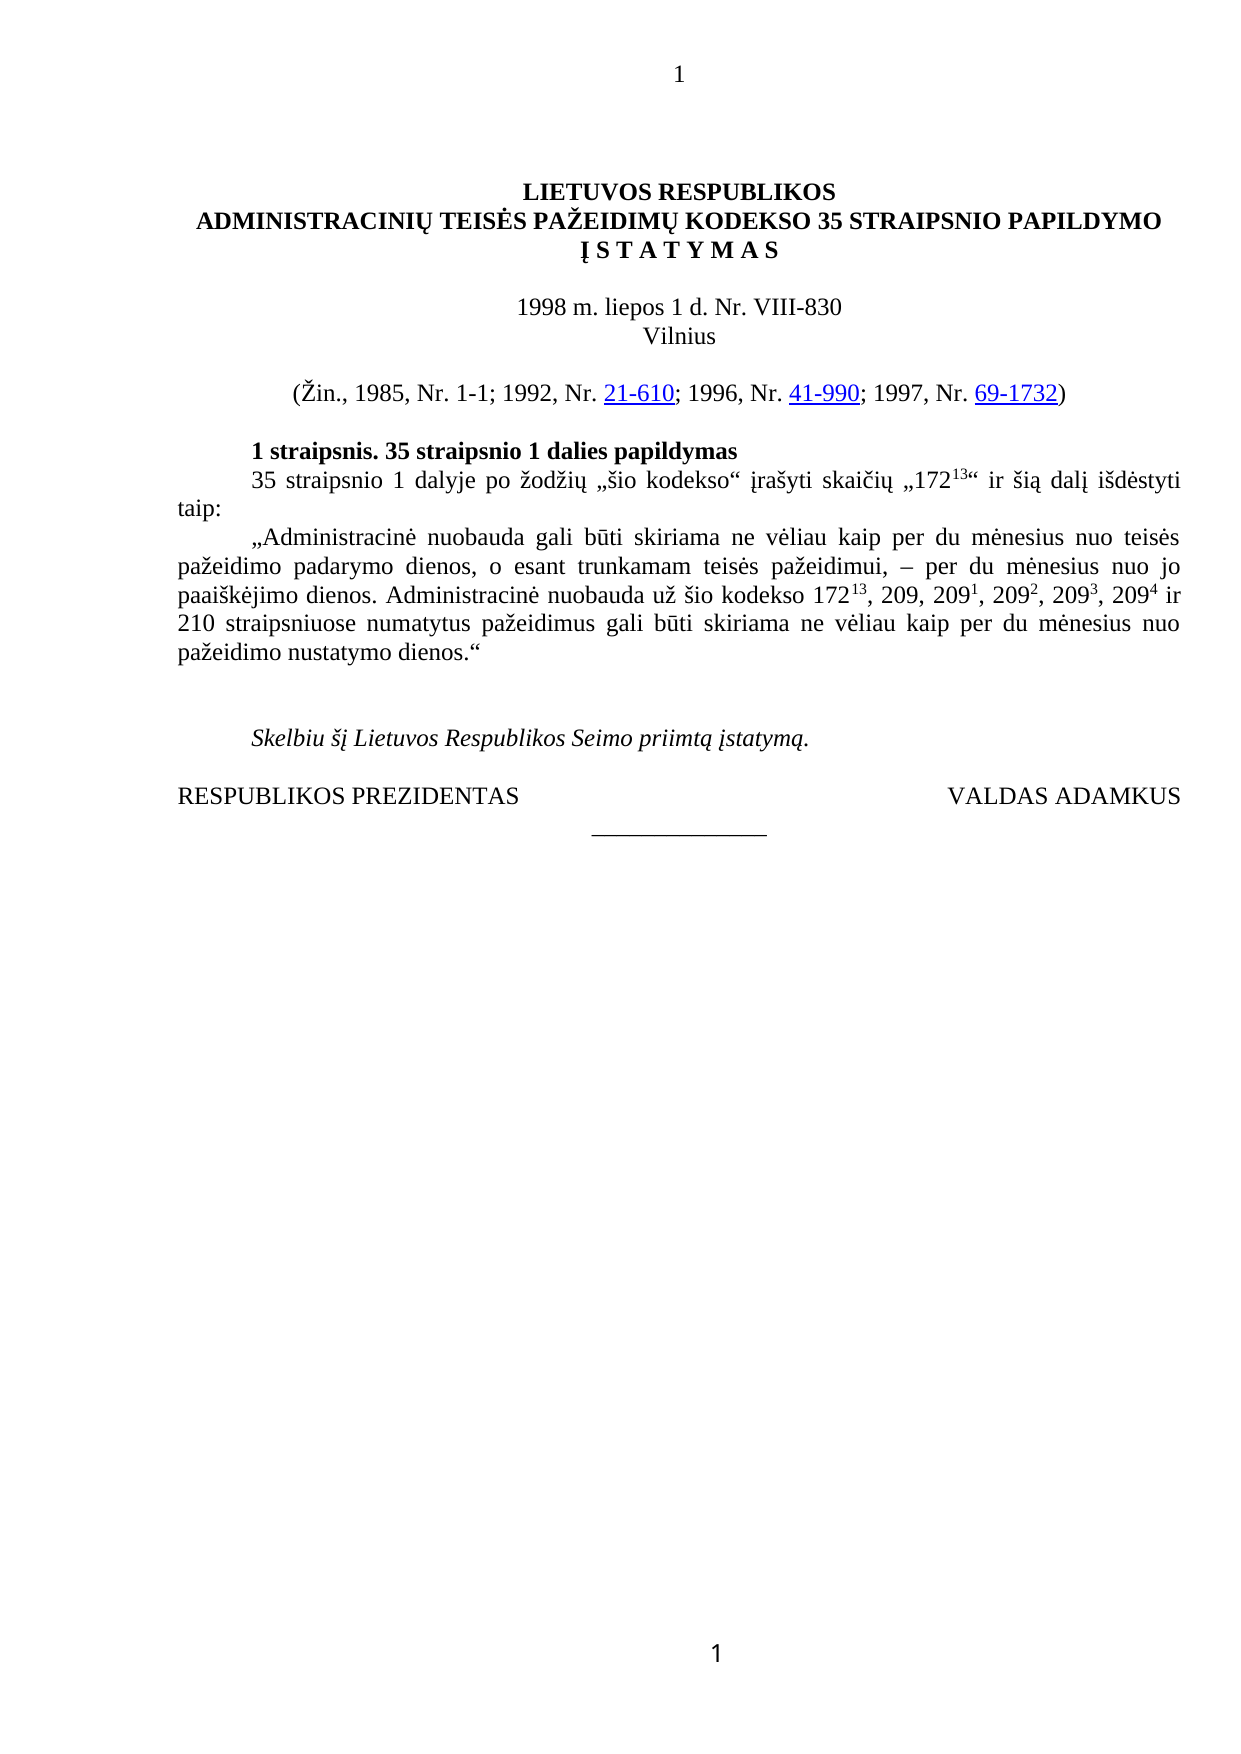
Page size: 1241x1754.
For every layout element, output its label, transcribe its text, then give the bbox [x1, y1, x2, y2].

text (Žin., 1985, Nr. 1-1; 1992, Nr. 21-610; 1996, Nr. 41-990; 1997, Nr. 69-1732) [177, 378, 1181, 407]
text 1 straipsnis. 35 straipsnio 1 dalies papildymas [177, 436, 1181, 465]
text Į S T A T Y M A S [177, 235, 1181, 263]
text 35 straipsnio 1 dalyje po žodžių „šio kodekso“ įrašyti skaičių „17213“ ir šią dalį išdėstyti taip: [177, 465, 1181, 522]
text Vilnius [177, 321, 1181, 350]
text „Administracinė nuobauda gali būti skiriama ne vėliau kaip per du mėnesius nuo teisės pažeidimo padarymo dienos, o esant trunkamam teisės pažeidimui, – per du mėnesius nuo jo paaiškėjimo dienos. Administracinė nuobauda už šio kodekso 17213, 209, 2091, 2092, 2093, 2094 ir 210 straipsniuose numatytus pažeidimus gali būti skiriama ne vėliau kaip per du mėnesius nuo pažeidimo nustatymo dienos.“ [177, 522, 1181, 666]
text 1998 m. liepos 1 d. Nr. VIII-830 [177, 292, 1181, 321]
text Skelbiu šį Lietuvos Respublikos Seimo priimtą įstatymą. [177, 723, 1181, 752]
text LIETUVOS RESPUBLIKOS [177, 177, 1181, 206]
text ADMINISTRACINIŲ TEISĖS PAŽEIDIMŲ KODEKSO 35 STRAIPSNIO PAPILDYMO [177, 206, 1181, 235]
text RESPUBLIKOS PREZIDENTAS VALDAS ADAMKUS [177, 781, 1181, 810]
text ______________ [177, 810, 1181, 838]
